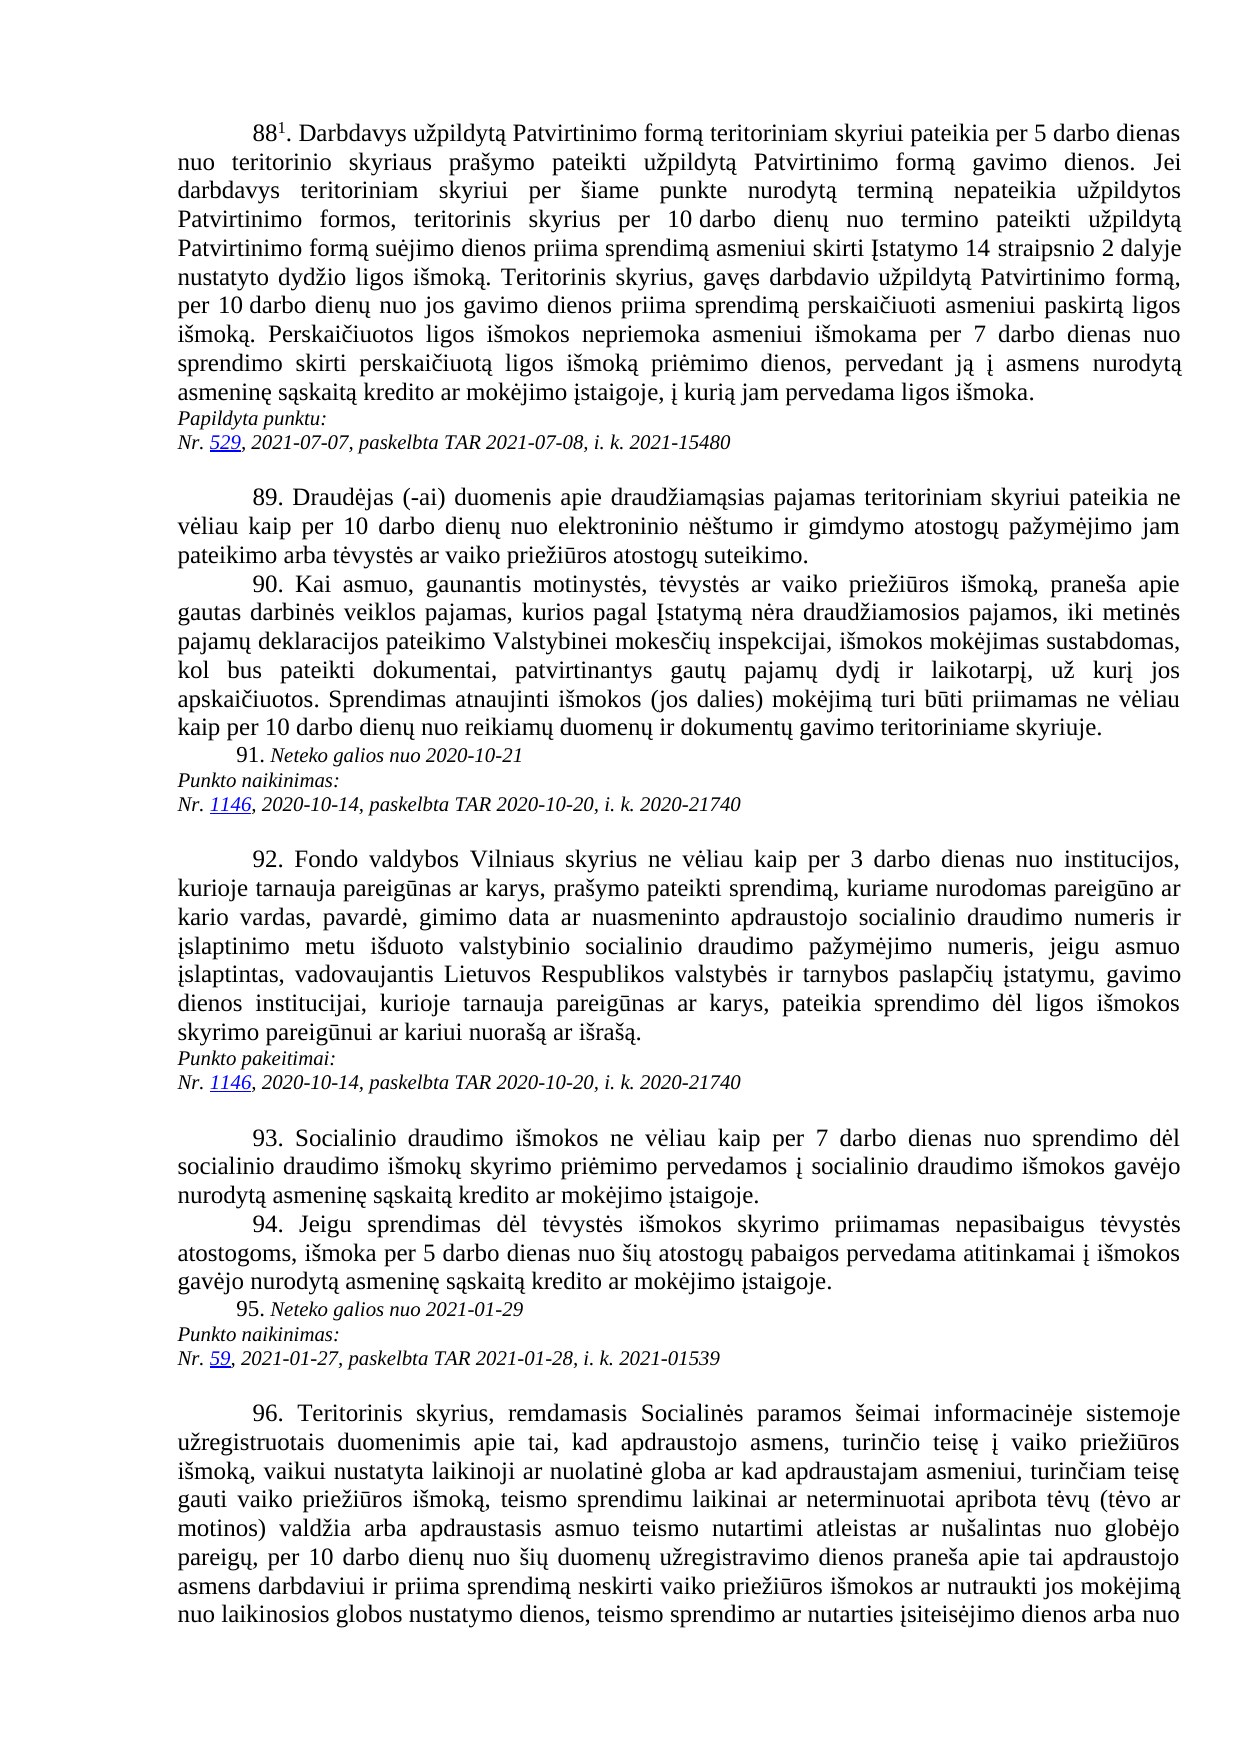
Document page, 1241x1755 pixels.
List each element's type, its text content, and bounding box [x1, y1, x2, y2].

text 92. Fondo valdybos Vilniaus skyrius ne vėliau kaip per 3 darbo dienas nuo institucijos, kurioje tarnauja pareigūnas ar karys, prašymo pateikti sprendimą, kuriame nurodomas pareigūno ar kario vardas, pavardė, gimimo data ar nuasmeninto apdraustojo socialinio draudimo numeris ir įslaptinimo metu išduoto valstybinio socialinio draudimo pažymėjimo numeris, jeigu asmuo įslaptintas, vadovaujantis Lietuvos Respublikos valstybės ir tarnybos paslapčių įstatymu, gavimo dienos institucijai, kurioje tarnauja pareigūnas ar karys, pateikia sprendimo dėl ligos išmokos skyrimo pareigūnui ar kariui nuorašą ar išrašą. [177, 844, 1181, 1046]
text Punkto naikinimas: [177, 1321, 1181, 1346]
text Nr. 529, 2021-07-07, paskelbta TAR 2021-07-08, i. k. 2021-15480 [177, 430, 1181, 454]
text 93. Socialinio draudimo išmokos ne vėliau kaip per 7 darbo dienas nuo sprendimo dėl socialinio draudimo išmokų skyrimo priėmimo pervedamos į socialinio draudimo išmokos gavėjo nurodytą asmeninę sąskaitą kredito ar mokėjimo įstaigoje. [177, 1123, 1181, 1209]
text 94. Jeigu sprendimas dėl tėvystės išmokos skyrimo priimamas nepasibaigus tėvystės atostogoms, išmoka per 5 darbo dienas nuo šių atostogų pabaigos pervedama atitinkamai į išmokos gavėjo nurodytą asmeninę sąskaitą kredito ar mokėjimo įstaigoje. [177, 1209, 1181, 1295]
text 91. Neteko galios nuo 2020-10-21 [177, 741, 1181, 768]
text 881. Darbdavys užpildytą Patvirtinimo formą teritoriniam skyriui pateikia per 5 darbo dienas nuo teritorinio skyriaus prašymo pateikti užpildytą Patvirtinimo formą gavimo dienos. Jei darbdavys teritoriniam skyriui per šiame punkte nurodytą terminą nepateikia užpildytos Patvirtinimo formos, teritorinis skyrius per 10 darbo dienų nuo termino pateikti užpildytą Patvirtinimo formą suėjimo dienos priima sprendimą asmeniui skirti Įstatymo 14 straipsnio 2 dalyje nustatyto dydžio ligos išmoką. Teritorinis skyrius, gavęs darbdavio užpildytą Patvirtinimo formą, per 10 darbo dienų nuo jos gavimo dienos priima sprendimą perskaičiuoti asmeniui paskirtą ligos išmoką. Perskaičiuotos ligos išmokos nepriemoka asmeniui išmokama per 7 darbo dienas nuo sprendimo skirti perskaičiuotą ligos išmoką priėmimo dienos, pervedant ją į asmens nurodytą asmeninę sąskaitą kredito ar mokėjimo įstaigoje, į kurią jam pervedama ligos išmoka. [177, 118, 1181, 406]
text Papildyta punktu: [177, 406, 1181, 430]
text Nr. 1146, 2020-10-14, paskelbta TAR 2020-10-20, i. k. 2020-21740 [177, 792, 1181, 816]
text 96. Teritorinis skyrius, remdamasis Socialinės paramos šeimai informacinėje sistemoje užregistruotais duomenimis apie tai, kad apdraustojo asmens, turinčio teisę į vaiko priežiūros išmoką, vaikui nustatyta laikinoji ar nuolatinė globa ar kad apdraustajam asmeniui, turinčiam teisę gauti vaiko priežiūros išmoką, teismo sprendimu laikinai ar neterminuotai apribota tėvų (tėvo ar motinos) valdžia arba apdraustasis asmuo teismo nutartimi atleistas ar nušalintas nuo globėjo pareigų, per 10 darbo dienų nuo šių duomenų užregistravimo dienos praneša apie tai apdraustojo asmens darbdaviui ir priima sprendimą neskirti vaiko priežiūros išmokos ar nutraukti jos mokėjimą nuo laikinosios globos nustatymo dienos, teismo sprendimo ar nutarties įsiteisėjimo dienos arba nuo [177, 1398, 1181, 1628]
text 95. Neteko galios nuo 2021-01-29 [177, 1295, 1181, 1321]
text Punkto naikinimas: [177, 768, 1181, 792]
text 90. Kai asmuo, gaunantis motinystės, tėvystės ar vaiko priežiūros išmoką, praneša apie gautas darbinės veiklos pajamas, kurios pagal Įstatymą nėra draudžiamosios pajamos, iki metinės pajamų deklaracijos pateikimo Valstybinei mokesčių inspekcijai, išmokos mokėjimas sustabdomas, kol bus pateikti dokumentai, patvirtinantys gautų pajamų dydį ir laikotarpį, už kurį jos apskaičiuotos. Sprendimas atnaujinti išmokos (jos dalies) mokėjimą turi būti priimamas ne vėliau kaip per 10 darbo dienų nuo reikiamų duomenų ir dokumentų gavimo teritoriniame skyriuje. [177, 569, 1181, 741]
text 89. Draudėjas (-ai) duomenis apie draudžiamąsias pajamas teritoriniam skyriui pateikia ne vėliau kaip per 10 darbo dienų nuo elektroninio nėštumo ir gimdymo atostogų pažymėjimo jam pateikimo arba tėvystės ar vaiko priežiūros atostogų suteikimo. [177, 482, 1181, 569]
text Punkto pakeitimai: [177, 1046, 1181, 1070]
text Nr. 59, 2021-01-27, paskelbta TAR 2021-01-28, i. k. 2021-01539 [177, 1346, 1181, 1369]
text Nr. 1146, 2020-10-14, paskelbta TAR 2020-10-20, i. k. 2020-21740 [177, 1070, 1181, 1094]
